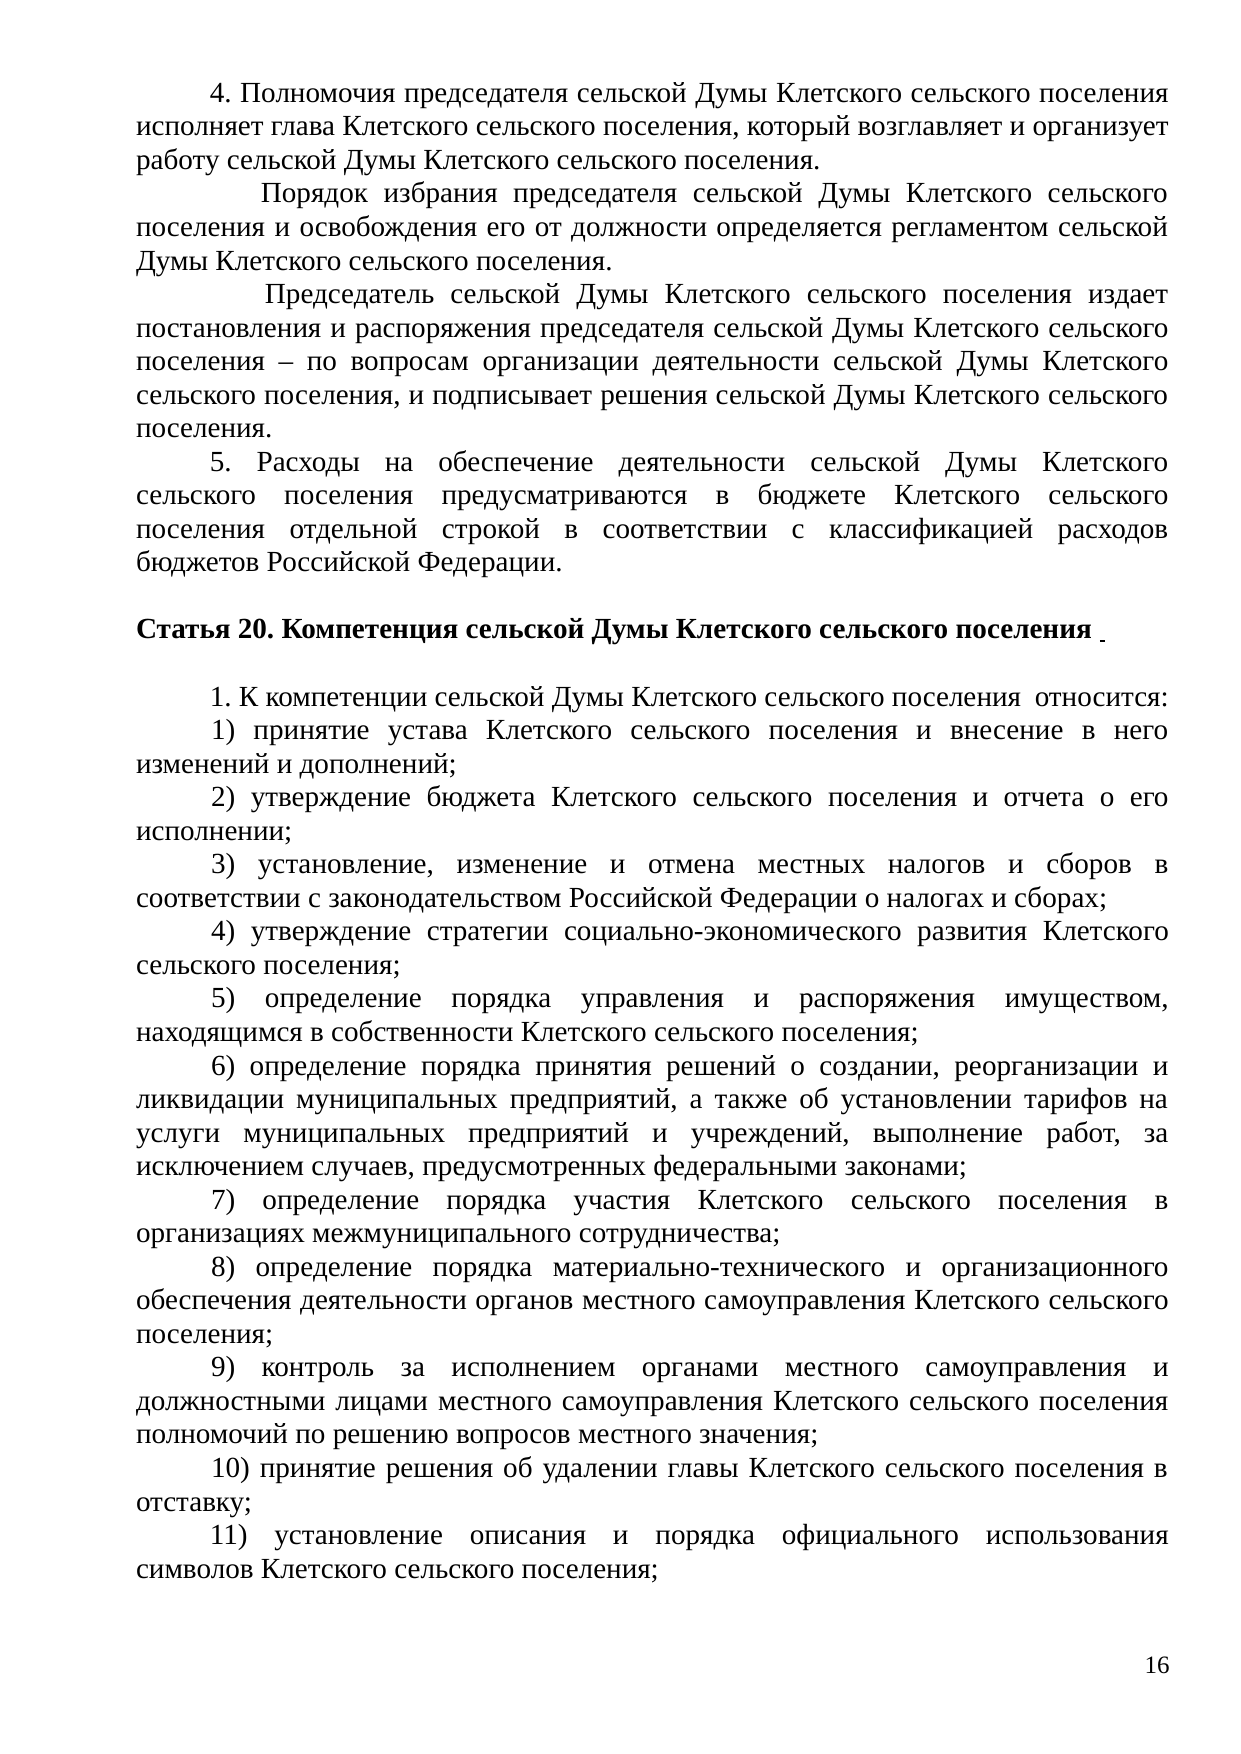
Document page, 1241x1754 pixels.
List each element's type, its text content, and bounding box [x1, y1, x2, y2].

text 3) установление, изменение и отмена местных налогов и сборов в соответствии с законодательством Российской Федерации о налогах и сборах; [136, 846, 1169, 913]
text 1) принятие устава Клетского сельского поселения и внесение в него изменений и дополнений; [136, 712, 1169, 779]
text 6) определение порядка принятия решений о создании, реорганизации и ликвидации муниципальных предприятий, а также об установлении тарифов на услуги муниципальных предприятий и учреждений, выполнение работ, за исключением случаев, предусмотренных федеральными законами; [136, 1048, 1169, 1182]
text 5. Расходы на обеспечение деятельности сельской Думы Клетского сельского поселения предусматриваются в бюджете Клетского сельского поселения отдельной строкой в соответствии с классификацией расходов бюджетов Российской Федерации. [136, 444, 1169, 578]
text 5) определение порядка управления и распоряжения имуществом, находящимся в собственности Клетского сельского поселения; [136, 981, 1169, 1048]
text 8) определение порядка материально-технического и организационного обеспечения деятельности органов местного самоуправления Клетского сельского поселения; [136, 1249, 1169, 1349]
text Порядок избрания председателя сельской Думы Клетского сельского поселения и освобождения его от должности определяется регламентом сельской Думы Клетского сельского поселения. [136, 176, 1169, 276]
text Председатель сельской Думы Клетского сельского поселения издает постановления и распоряжения председателя сельской Думы Клетского сельского поселения – по вопросам организации деятельности сельской Думы Клетского сельского поселения, и подписывает решения сельской Думы Клетского сельского поселения. [136, 276, 1169, 444]
text 4. Полномочия председателя сельской Думы Клетского сельского поселения исполняет глава Клетского сельского поселения, который возглавляет и организует работу сельской Думы Клетского сельского поселения. [136, 75, 1169, 176]
text 10) принятие решения об удалении главы Клетского сельского поселения в отставку; [136, 1450, 1169, 1517]
text 11) установление описания и порядка официального использования символов Клетского сельского поселения; [136, 1517, 1169, 1584]
text 4) утверждение стратегии социально-экономического развития Клетского сельского поселения; [136, 913, 1169, 981]
text 2) утверждение бюджета Клетского сельского поселения и отчета о его исполнении; [136, 779, 1169, 846]
text Статья 20. Компетенция сельской Думы Клетского сельского поселения [136, 612, 1169, 645]
text 7) определение порядка участия Клетского сельского поселения в организациях межмуниципального сотрудничества; [136, 1182, 1169, 1249]
text 1. К компетенции сельской Думы Клетского сельского поселения относится: [136, 679, 1169, 712]
text 9) контроль за исполнением органами местного самоуправления и должностными лицами местного самоуправления Клетского сельского поселения полномочий по решению вопросов местного значения; [136, 1349, 1169, 1450]
